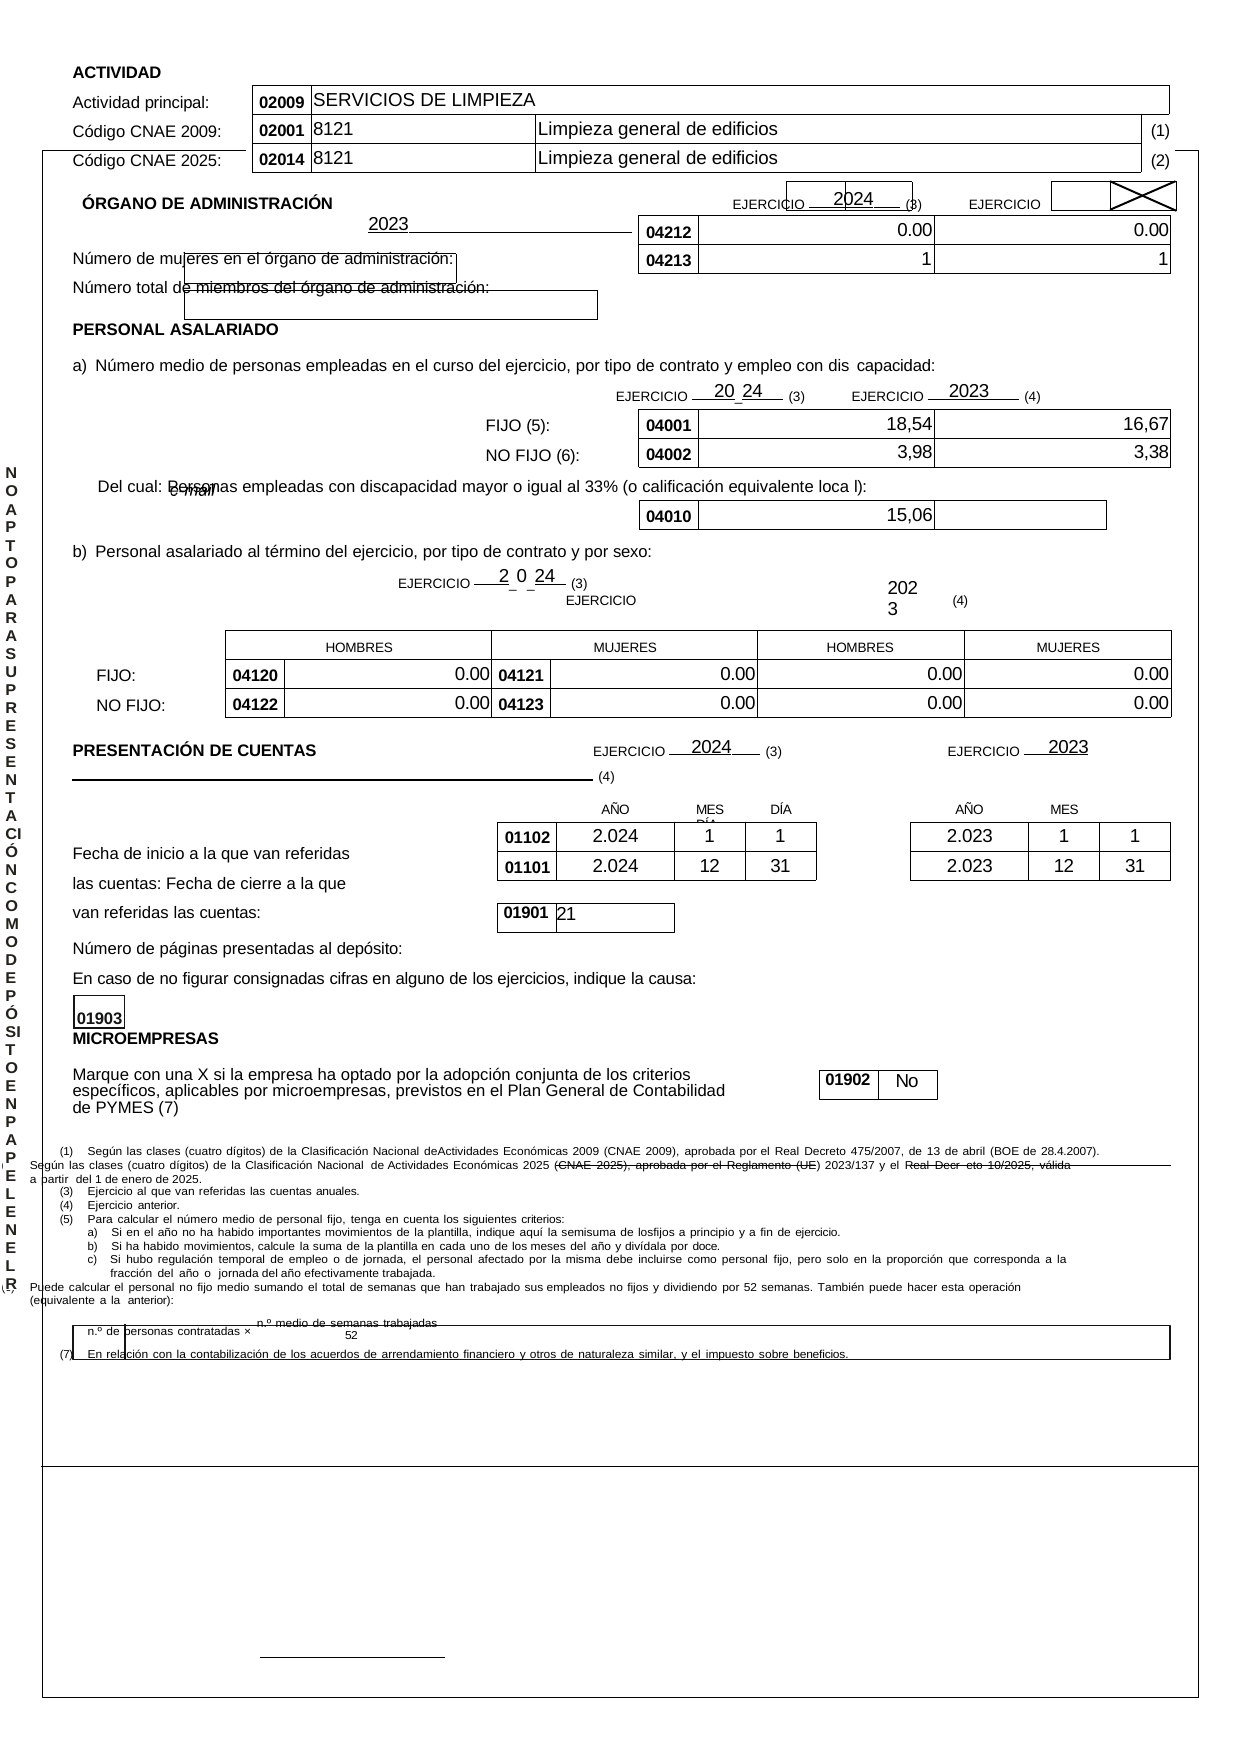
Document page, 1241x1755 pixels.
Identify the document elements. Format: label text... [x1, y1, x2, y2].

text [1171, 409, 1177, 468]
table_cell 04213 [639, 245, 698, 273]
table_cell 0.00 [551, 660, 757, 688]
table_cell 0.00 [285, 660, 491, 688]
table_header 02009 [253, 86, 311, 114]
text AÑO MES DÍA AÑO MES DÍA [601, 802, 1104, 881]
table_header 18,54 [699, 410, 934, 438]
table_header 04001 [639, 410, 698, 438]
text Código CNAE 2009: [72, 121, 246, 141]
table_cell 31 [746, 852, 816, 879]
list Puede calcular el personal no fijo medio sumando el total de semanas que han trabajado sus empleados no fijos y dividiendo por 52 semanas. También puede hacer esta operación (equivalente a la anterior): [43, 1280, 1075, 1307]
table_cell 0.00 [758, 689, 964, 717]
list Ejercicio al que van referidas las cuentas anuales. [59, 1186, 1104, 1198]
table_cell 31 [1100, 852, 1170, 879]
text ACTIVIDAD [72, 63, 1104, 82]
text EJERCICIO 20_24 (3) EJERCICIO 2023 (4) [43, 380, 1041, 405]
table_header MUJERES [965, 631, 1171, 659]
table_cell 8121 [312, 144, 535, 172]
table_cell 02014 [253, 144, 311, 172]
text ÓRGANO DE ADMINISTRACIÓN EJERCICIO 2024 (3) EJERCICIO 2023 (4) [846, 188, 912, 210]
text 01903 [77, 1009, 123, 1027]
list Si hubo regulación temporal de empleo o de jornada, el personal afectado por la misma debe incluirse como personal fijo, pero solo en la proporción que corresponda a la fracción del año o jornada del año efectivamente trabajada. [87, 1253, 1075, 1280]
text Actividad principal: [72, 92, 246, 112]
text PERSONAL ASALARIADO [72, 320, 1104, 339]
text (4) [952, 593, 1104, 608]
table_header SERVICIOS DE LIMPIEZA [312, 86, 1169, 114]
table_cell 3,98 [699, 439, 934, 467]
table_cell 04123 [492, 689, 550, 717]
table_cell 1 [699, 245, 934, 273]
list Personal asalariado al término del ejercicio, por tipo de contrato y por sexo: [72, 542, 861, 561]
table_cell (1) (2) [1142, 115, 1169, 172]
table_cell 0.00 [758, 660, 964, 688]
table_header 2.024 [557, 823, 674, 851]
table_cell 04120 [226, 660, 284, 688]
table_header 01102 [498, 823, 556, 851]
list Según las clases (cuatro dígitos) de la Clasificación Nacional deActividades Económicas 2009 (CNAE 2009), aprobada por el Real Decreto 475/2007, de 13 de abril (BOE de 28.4.2007). [59, 1145, 1104, 1158]
table_header 04010 [640, 501, 698, 529]
list Si en el año no ha habido importantes movimientos de la plantilla, indique aquí la semisuma de losfijos a principio y a fin de ejercicio. [87, 1226, 1104, 1239]
text NO APTO PARA SU PRESENTACIÓN COMO DEPÓSITO EN PAPEL EN EL REGISTRO MERCANTIL [5, 464, 26, 1290]
table_header 1 [1029, 823, 1099, 851]
table_cell 2.024 [557, 852, 674, 879]
text Número total de miembros del órgano de administración: [185, 278, 1104, 297]
table_header 1 [675, 823, 745, 851]
text Marque con una X si la empresa ha optado por la adopción conjunta de los criterios específicos, aplicables por microempresas, previstos en el Plan General de Contabilidad de PYMES (7) [72, 1067, 736, 1117]
table_cell 04002 [639, 439, 698, 467]
table_header HOMBRES [758, 631, 964, 659]
table_cell 04121 [492, 660, 550, 688]
table_header 0.00 [935, 216, 1170, 244]
list Número medio de personas empleadas en el curso del ejercicio, por tipo de contrato y empleo con dis capacidad: [72, 355, 1104, 374]
list En relación con la contabilización de los acuerdos de arrendamiento financiero y otros de naturaleza similar, y el impuesto sobre beneficios. [59, 1347, 1104, 1361]
table_cell 01101 [498, 852, 556, 879]
table_cell 0.00 [965, 660, 1171, 688]
table_cell 0.00 [965, 689, 1171, 717]
list Para calcular el número medio de personal fijo, tenga en cuenta los siguientes criterios: [59, 1212, 1104, 1226]
table_cell 04122 [226, 689, 284, 717]
text ÓRGANO DE ADMINISTRACIÓN EJERCICIO 2024 (3) EJERCICIO 2023 (4) [787, 188, 845, 210]
list Según las clases (cuatro dígitos) de la Clasificación Nacional de Actividades Económicas 2025 (CNAE 2025), aprobada por el Reglamento (UE) 2023/137 y el Real Decr eto 10/2025, válida a partir del 1 de enero de 2025. [43, 1159, 1075, 1186]
table_cell 8121 [312, 115, 535, 143]
text n.º de personas contratadas × n.º medio de semanas trabajadas [87, 1314, 1104, 1325]
table_header 1 [746, 823, 816, 851]
text Número de páginas presentadas al depósito: [72, 939, 1104, 958]
text Número de mujeres en el órgano de administración: [72, 249, 632, 268]
text ÓRGANO DE ADMINISTRACIÓN EJERCICIO 2024 (3) EJERCICIO 2023 (4) [43, 188, 1177, 275]
table_cell 12 [675, 852, 745, 879]
table_header 14,59 [935, 501, 1106, 529]
text n.º de personas contratadas × n.º medio de semanas trabajadas [126, 1326, 1104, 1331]
table_header HOMBRES [226, 631, 491, 659]
table_cell 02001 [253, 115, 311, 143]
table_cell 3,38 [935, 439, 1170, 467]
text Código CNAE 2025: [72, 151, 246, 170]
text FIJO (5): [485, 409, 638, 468]
table_cell 2.023 [911, 852, 1028, 879]
table_header 15,06 [699, 501, 934, 529]
table_cell Limpieza general de edificios [536, 115, 1141, 143]
list Ejercicio anterior. [59, 1199, 1104, 1212]
table_header MUJERES [492, 631, 757, 659]
text Número total de miembros del órgano de administración: [72, 278, 188, 297]
table_cell 12 [1029, 852, 1099, 879]
text EJERCICIO 2_0_24 (3) EJERCICIO [398, 565, 861, 608]
text Del cual: Personas empleadas con discapacidad mayor o igual al 33% (o calificación equivalente loca l): [97, 477, 1104, 496]
table_cell 0.00 [551, 689, 757, 717]
text Fecha de inicio a la que van referidas las cuentas: Fecha de cierre a la que van referidas las cuentas: [72, 844, 376, 922]
table_cell 0.00 [285, 689, 491, 717]
text 52 [345, 1331, 1104, 1341]
text 2023 [887, 577, 923, 620]
text En caso de no figurar consignadas cifras en alguno de los ejercicios, indique la causa: [72, 969, 1104, 988]
table_header 2.023 [911, 823, 1028, 851]
text MICROEMPRESAS [72, 1001, 1104, 1048]
text PRESENTACIÓN DE CUENTAS EJERCICIO 2024 (3) EJERCICIO 2023 (4) [72, 735, 1104, 786]
text NO FIJO: [96, 696, 219, 715]
table_header 04212 [639, 216, 698, 244]
text [246, 85, 1175, 174]
table_header 1 [1100, 823, 1170, 851]
text Número total de miembros del órgano de administración: [185, 291, 597, 297]
table_header 16,67 [935, 410, 1170, 438]
table_cell Limpieza general de edificios [536, 144, 1141, 172]
text FIJO: [96, 630, 1177, 719]
table_header 0.00 [699, 216, 934, 244]
list Si ha habido movimientos, calcule la suma de la plantilla en cada uno de los meses del año y divídala por doce. [87, 1239, 1104, 1253]
table_cell 1 [935, 245, 1170, 273]
text NO FIJO (6): [485, 445, 632, 464]
